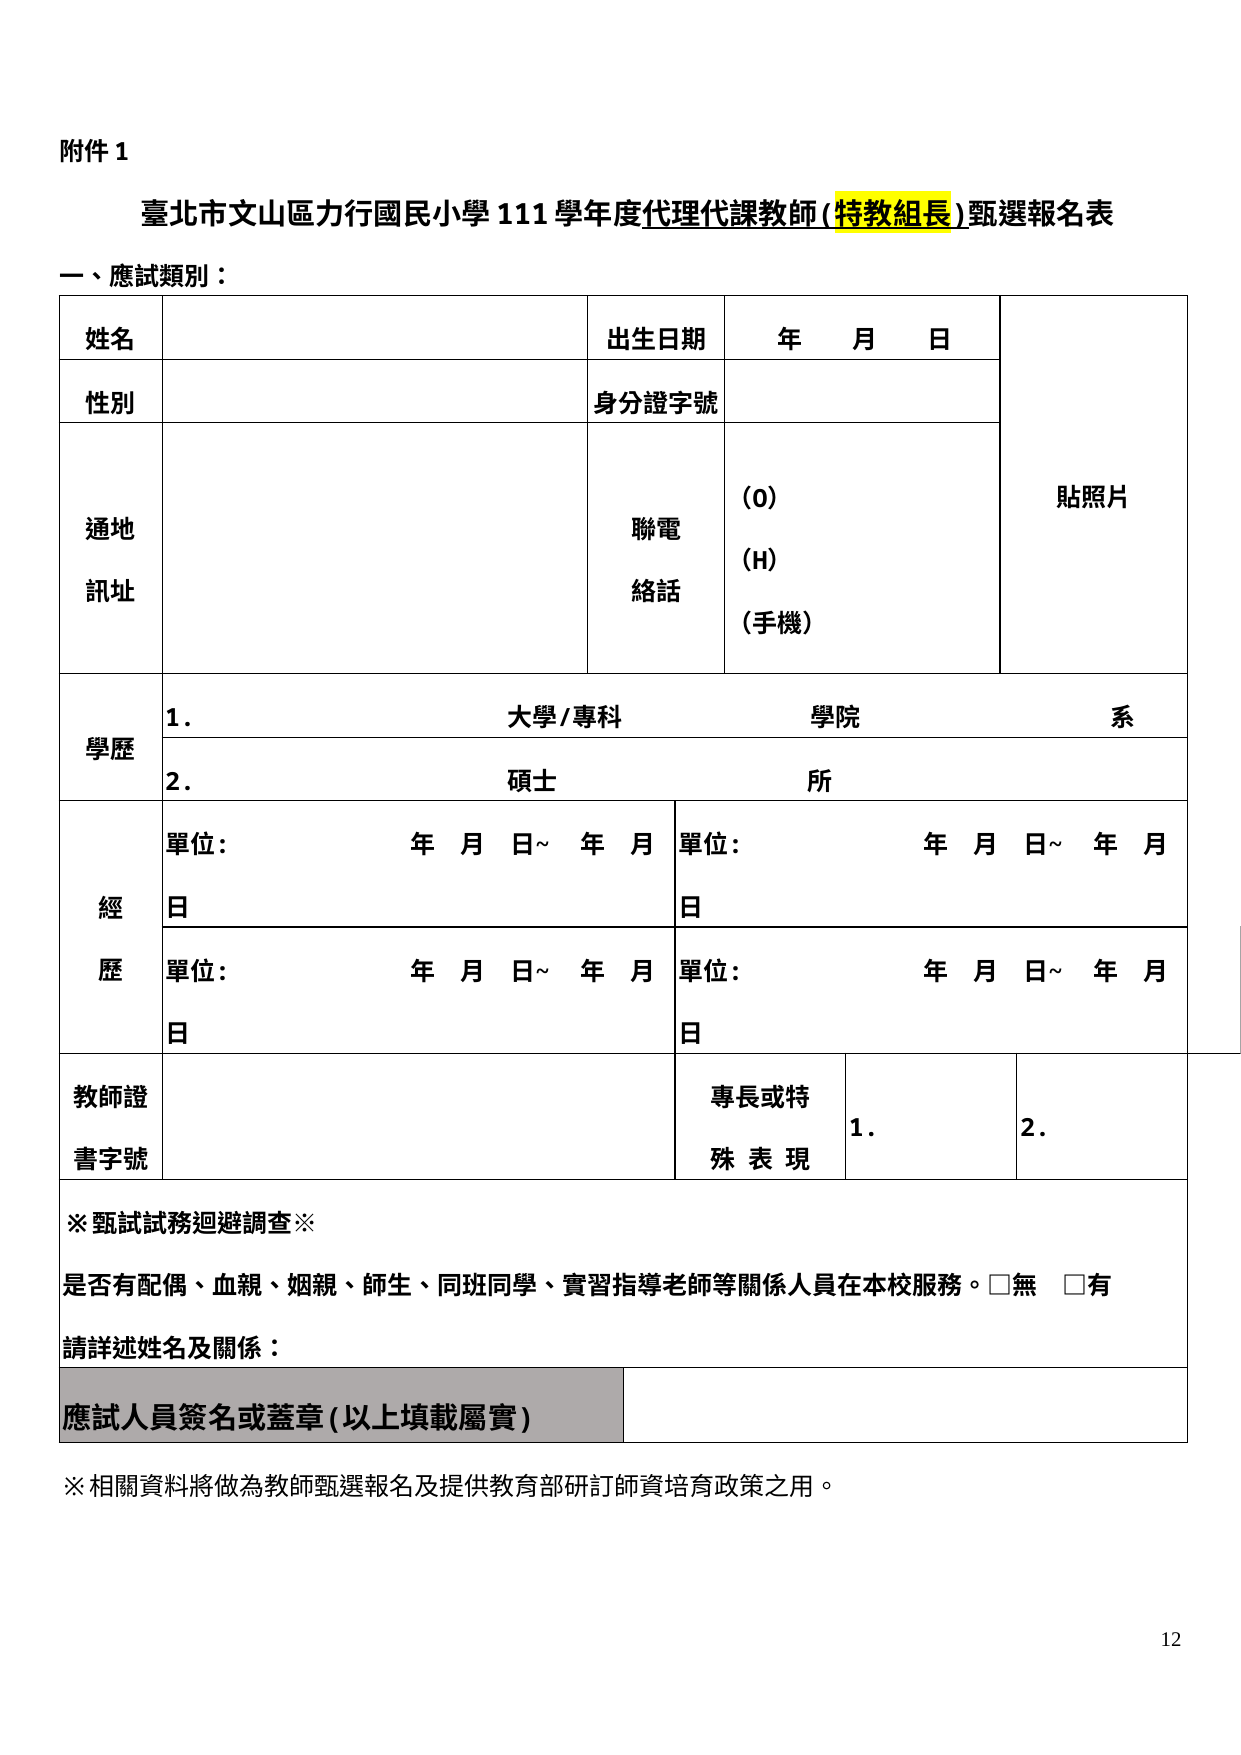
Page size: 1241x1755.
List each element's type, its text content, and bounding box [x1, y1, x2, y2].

table_cell [1188, 1179, 1240, 1367]
table_header 出生日期 [588, 296, 724, 359]
text 附件1 [59, 108, 1181, 170]
table_cell 通地 訊址 [60, 423, 162, 673]
table_cell [1188, 800, 1240, 926]
table_header [1188, 295, 1240, 359]
table_cell 專長或特 殊 表 現 [676, 1054, 845, 1178]
table_cell （O） （H） （手機） [725, 423, 999, 673]
table_cell [1188, 359, 1240, 422]
text 臺北市文山區力行國民小學111學年度代理代課教師(特教組長)甄選報名表 [44, 170, 1211, 233]
table_header 貼照片 [1001, 296, 1187, 673]
table_header 年 月 日 [725, 296, 999, 359]
table_cell [163, 360, 587, 422]
table_header [163, 296, 587, 359]
table_cell [624, 1368, 1187, 1442]
table_cell 聯電 絡話 [588, 423, 724, 673]
table_cell 2. [1017, 1054, 1187, 1178]
table_cell 性別 [60, 360, 162, 422]
table_cell 單位: 年 月 日~ 年 月 日 [163, 801, 674, 926]
table_cell [1188, 422, 1240, 673]
text 一、應試類別： [59, 233, 1181, 295]
table_cell [163, 1054, 674, 1178]
table_cell 2. 碩士 所 [163, 738, 1187, 800]
table_cell 1. [846, 1054, 1016, 1178]
table_cell 單位: 年 月 日~ 年 月 日 [676, 928, 1187, 1052]
table_cell 單位: 年 月 日~ 年 月 日 [163, 928, 674, 1052]
table_cell 學歷 [60, 674, 162, 800]
table_cell 1. 大學/專科 學院 系 [163, 674, 1187, 737]
table_cell 教師證書字號 [60, 1054, 162, 1178]
table_cell [1188, 1054, 1240, 1178]
table_cell 應試人員簽名或蓋章(以上填載屬實) [60, 1368, 623, 1442]
table_cell ※甄試試務迴避調查※ 是否有配偶、血親、姻親、師生、同班同學、實習指導老師等關係人員在本校服務。□無 □有 請詳述姓名及關係： [60, 1180, 1187, 1367]
table_cell 經 歷 [60, 801, 162, 1052]
table_cell [1188, 926, 1240, 1052]
table_header 姓名 [60, 296, 162, 359]
table_cell 身分證字號 [588, 360, 724, 422]
table_cell [163, 423, 587, 673]
table_cell [1188, 673, 1240, 737]
text ※相關資料將做為教師甄選報名及提供教育部研訂師資培育政策之用。 [59, 1443, 1181, 1506]
table_cell [1188, 1367, 1240, 1442]
table_cell [1188, 737, 1240, 800]
table_cell 單位: 年 月 日~ 年 月 日 [676, 801, 1187, 926]
table_cell [725, 360, 999, 422]
